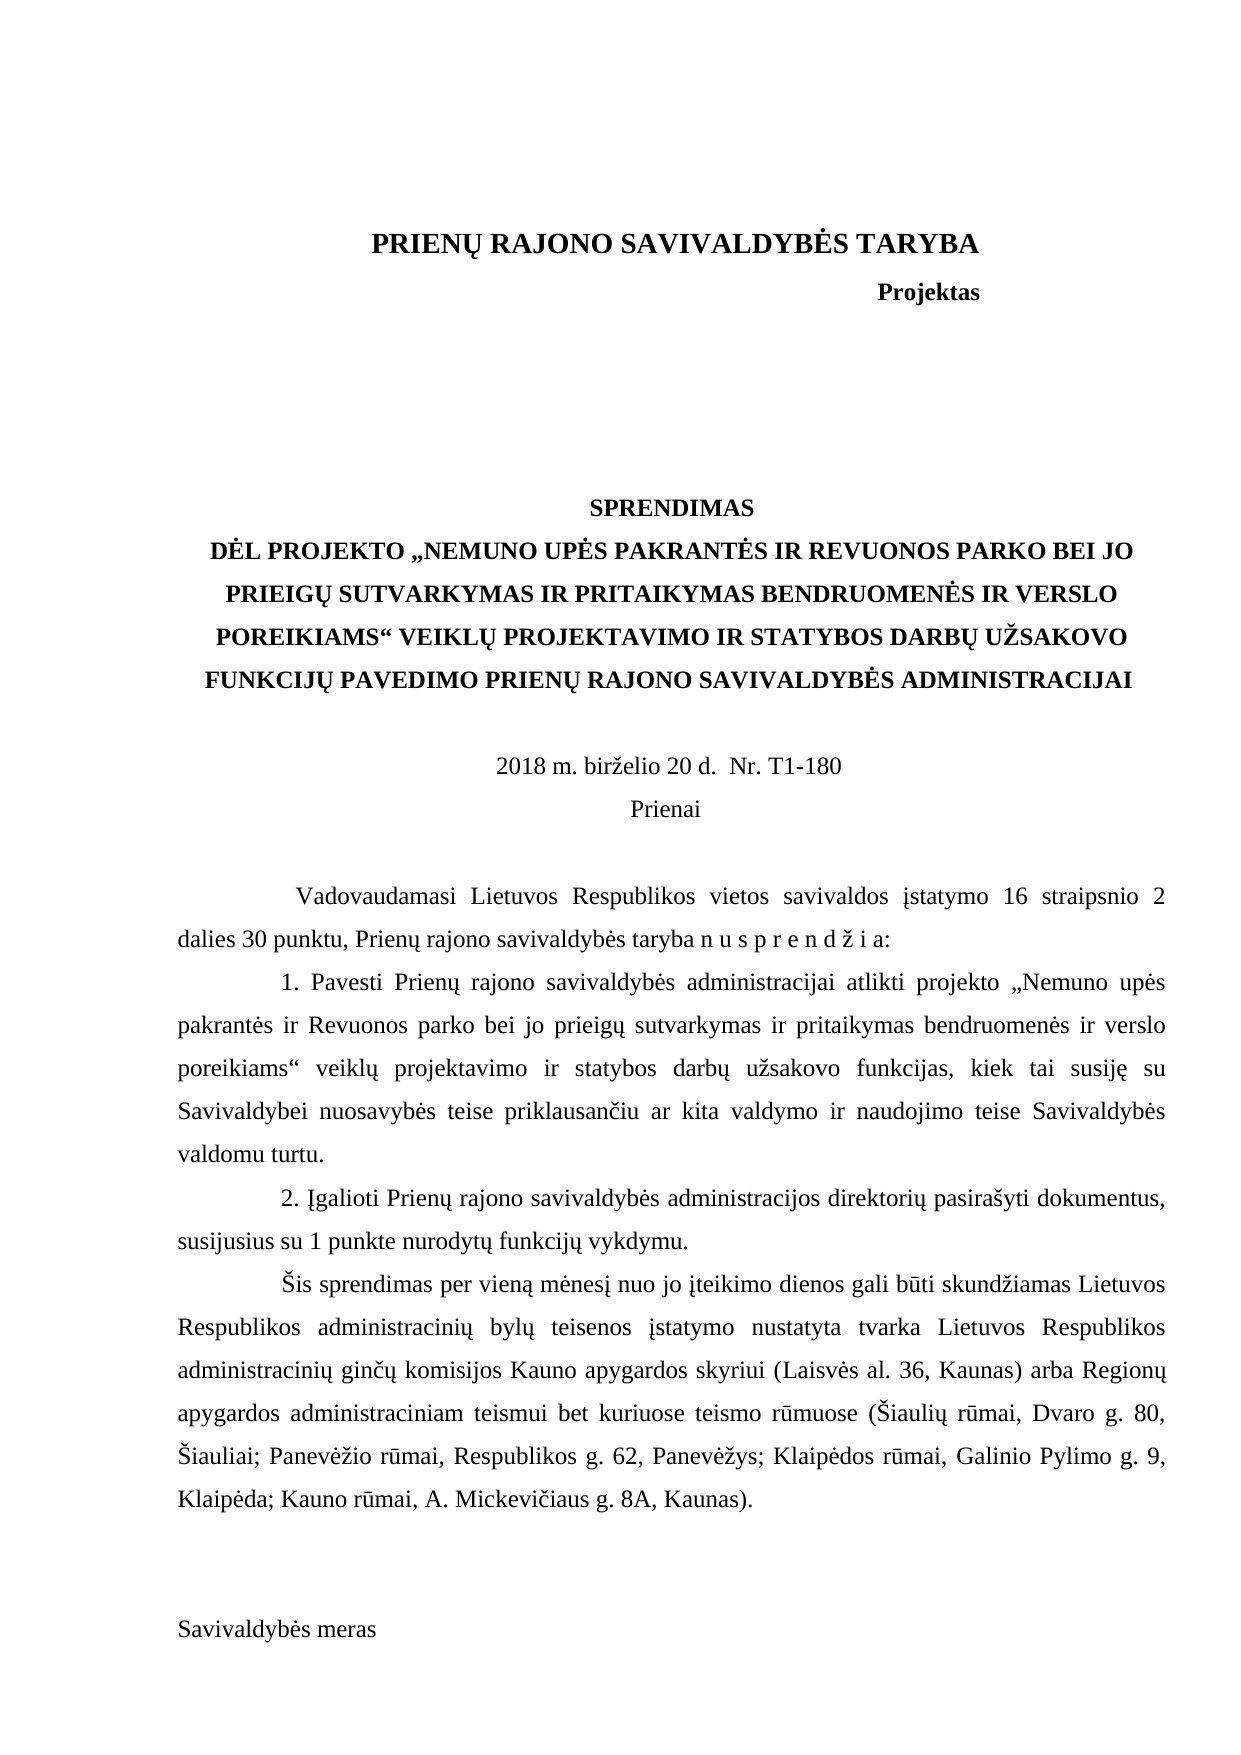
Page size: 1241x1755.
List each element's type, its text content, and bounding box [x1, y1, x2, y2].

text Šis sprendimas per vieną mėnesį nuo jo įteikimo dienos gali būti skundžiamas Lietuvos Respublikos administracinių bylų teisenos įstatymo nustatyta tvarka Lietuvos Respublikos administracinių ginčų komisijos Kauno apygardos skyriui (Laisvės al. 36, Kaunas) arba Regionų apygardos administraciniam teismui bet kuriuose teismo rūmuose (Šiaulių rūmai, Dvaro g. 80, Šiauliai; Panevėžio rūmai, Respublikos g. 62, Panevėžys; Klaipėdos rūmai, Galinio Pylimo g. 9, Klaipėda; Kauno rūmai, A. Mickevičiaus g. 8A, Kaunas). [177, 1269, 1167, 1513]
text Vadovaudamasi Lietuvos Respublikos vietos savivaldos įstatymo 16 straipsnio 2 dalies 30 punktu, Prienų rajono savivaldybės taryba n u s p r e n d ž i a: [177, 881, 1167, 953]
text 2. Įgalioti Prienų rajono savivaldybės administracijos direktorių pasirašyti dokumentus, susijusius su 1 punkte nurodytų funkcijų vykdymu. [177, 1183, 1167, 1254]
text PRIENŲ RAJONO SAVIVALDYBĖS TARYBA [346, 226, 1005, 260]
text DĖL PROJEKTO „NEMUNO UPĖS PAKRANTĖS IR REVUONOS PARKO BEI JO PRIEIGŲ SUTVARKYMAS IR PRITAIKYMAS BENDRUOMENĖS IR VERSLO POREIKIAMS“ VEIKLŲ PROJEKTAVIMO IR STATYBOS DARBŲ UŽSAKOVO FUNKCIJŲ PAVEDIMO pRIENŲ RAJONO SAVIVALDYBĖS ADMINISTRACIJAI [177, 536, 1167, 694]
text 1. Pavesti Prienų rajono savivaldybės administracijai atlikti projekto „Nemuno upės pakrantės ir Revuonos parko bei jo prieigų sutvarkymas ir pritaikymas bendruomenės ir verslo poreikiams“ veiklų projektavimo ir statybos darbų užsakovo funkcijas, kiek tai susiję su Savivaldybei nuosavybės teise priklausančiu ar kita valdymo ir naudojimo teise Savivaldybės valdomu turtu. [177, 967, 1167, 1168]
text Prienai [177, 794, 1167, 823]
text 2018 m. birželio 20 d. Nr. T1-180 [177, 751, 1167, 780]
text Savivaldybės meras [177, 1614, 1167, 1643]
text Sprendimas [177, 493, 1167, 521]
text Projektas [177, 277, 1167, 306]
